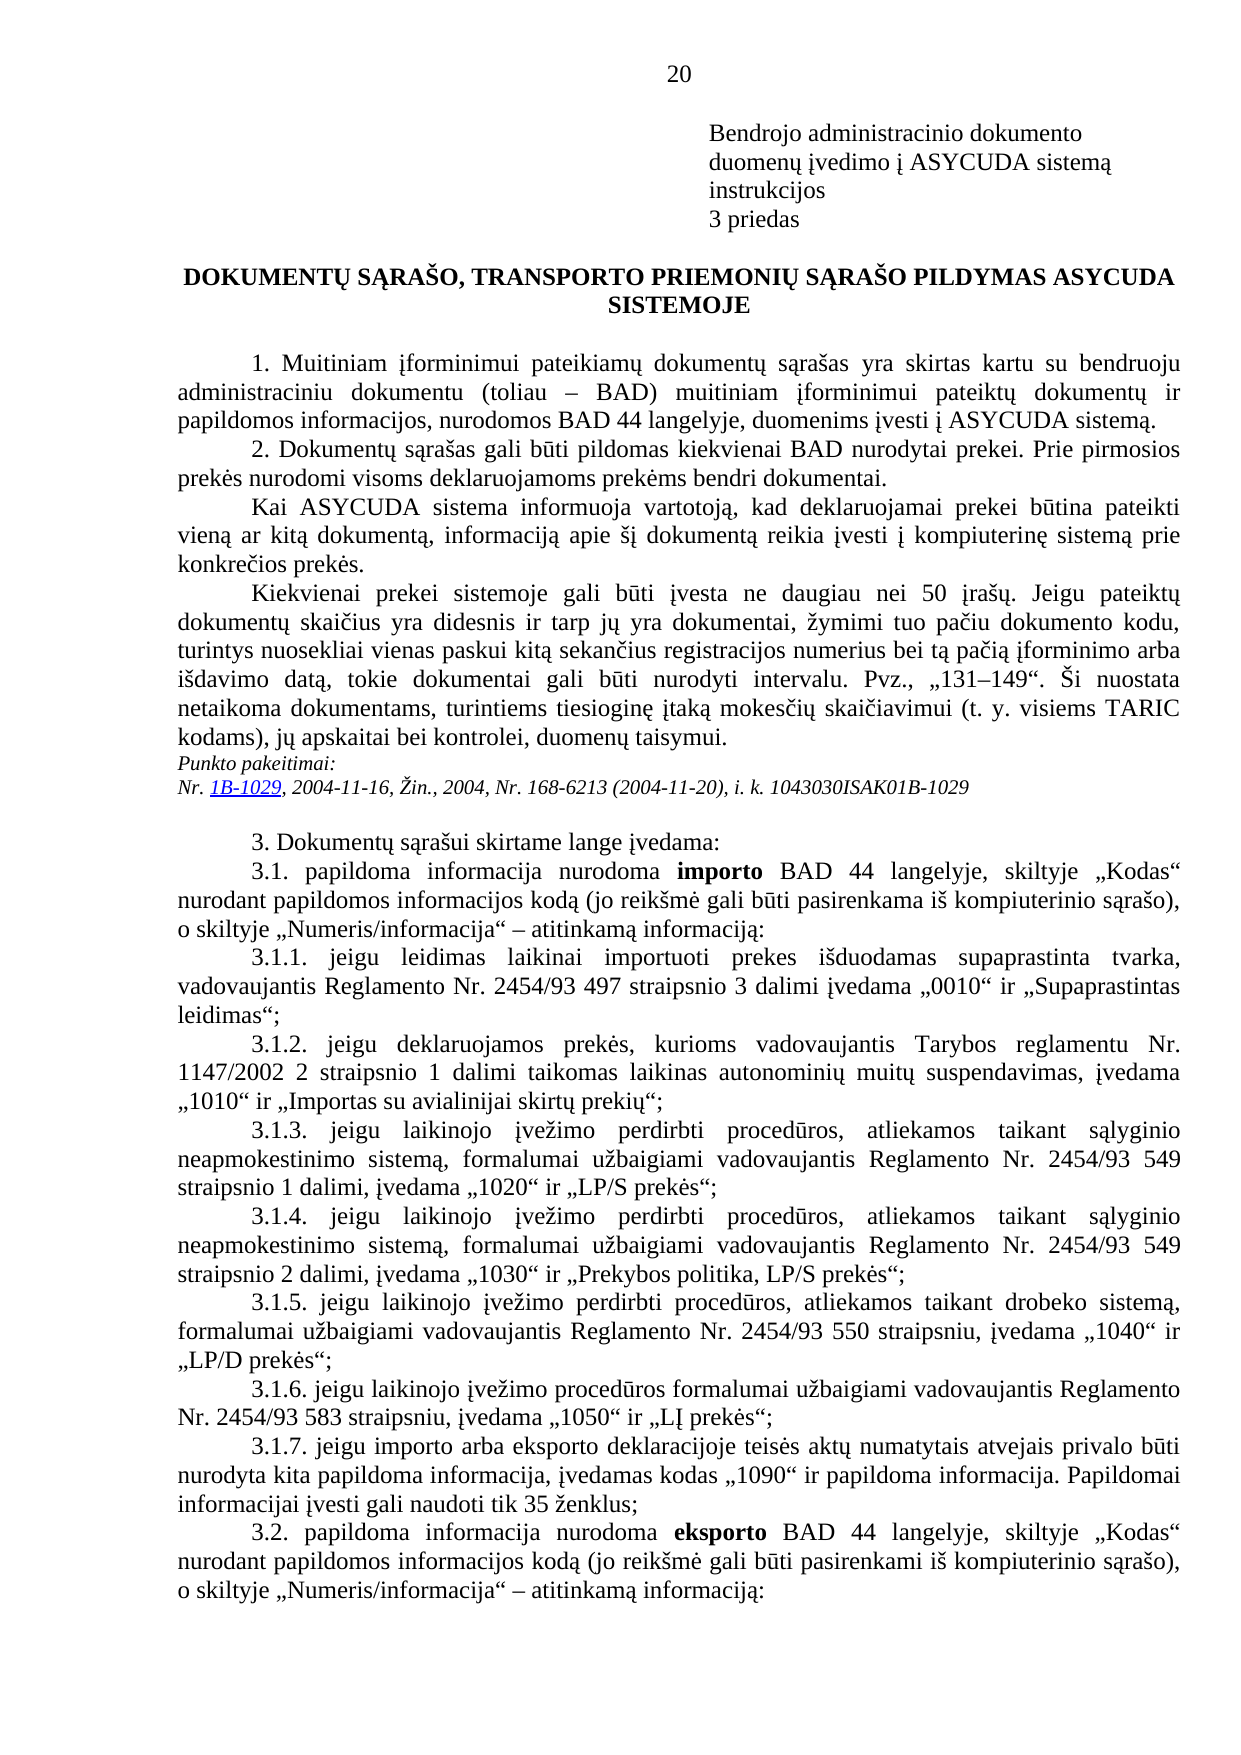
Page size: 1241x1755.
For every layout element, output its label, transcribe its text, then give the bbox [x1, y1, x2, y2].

text 3.1. papildoma informacija nurodoma importo BAD 44 langelyje, skiltyje „Kodas“ nurodant papildomos informacijos kodą (jo reikšmė gali būti pasirenkama iš kompiuterinio sąrašo), o skiltyje „Numeris/informacija“ – atitinkamą informaciją: [177, 856, 1181, 942]
text 3.1.7. jeigu importo arba eksporto deklaracijoje teisės aktų numatytais atvejais privalo būti nurodyta kita papildoma informacija, įvedamas kodas „1090“ ir papildoma informacija. Papildomai informacijai įvesti gali naudoti tik 35 ženklus; [177, 1431, 1181, 1517]
text 3. Dokumentų sąrašui skirtame lange įvedama: [177, 827, 1181, 856]
text dokumentų sąrašo, transporto priemonių sąrašo pildymas ASYCUDA sistemoje [177, 262, 1181, 319]
text 3.1.2. jeigu deklaruojamos prekės, kurioms vadovaujantis Tarybos reglamentu Nr. 1147/2002 2 straipsnio 1 dalimi taikomas laikinas autonominių muitų suspendavimas, įvedama „1010“ ir „Importas su avialinijai skirtų prekių“; [177, 1029, 1181, 1115]
text 1. Muitiniam įforminimui pateikiamų dokumentų sąrašas yra skirtas kartu su bendruoju administraciniu dokumentu (toliau – BAD) muitiniam įforminimui pateiktų dokumentų ir papildomos informacijos, nurodomos BAD 44 langelyje, duomenims įvesti į ASYCUDA sistemą. [177, 348, 1181, 434]
text 3.1.5. jeigu laikinojo įvežimo perdirbti procedūros, atliekamos taikant drobeko sistemą, formalumai užbaigiami vadovaujantis Reglamento Nr. 2454/93 550 straipsniu, įvedama „1040“ ir „LP/D prekės“; [177, 1287, 1181, 1374]
text 3.1.3. jeigu laikinojo įvežimo perdirbti procedūros, atliekamos taikant sąlyginio neapmokestinimo sistemą, formalumai užbaigiami vadovaujantis Reglamento Nr. 2454/93 549 straipsnio 1 dalimi, įvedama „1020“ ir „LP/S prekės“; [177, 1115, 1181, 1201]
text Kai ASYCUDA sistema informuoja vartotoją, kad deklaruojamai prekei būtina pateikti vieną ar kitą dokumentą, informaciją apie šį dokumentą reikia įvesti į kompiuterinę sistemą prie konkrečios prekės. [177, 492, 1181, 578]
text 3.1.6. jeigu laikinojo įvežimo procedūros formalumai užbaigiami vadovaujantis Reglamento Nr. 2454/93 583 straipsniu, įvedama „1050“ ir „LĮ prekės“; [177, 1374, 1181, 1431]
text 3.1.4. jeigu laikinojo įvežimo perdirbti procedūros, atliekamos taikant sąlyginio neapmokestinimo sistemą, formalumai užbaigiami vadovaujantis Reglamento Nr. 2454/93 549 straipsnio 2 dalimi, įvedama „1030“ ir „Prekybos politika, LP/S prekės“; [177, 1201, 1181, 1287]
text instrukcijos [177, 176, 1181, 204]
text 3.1.1. jeigu leidimas laikinai importuoti prekes išduodamas supaprastinta tvarka, vadovaujantis Reglamento Nr. 2454/93 497 straipsnio 3 dalimi įvedama „0010“ ir „Supaprastintas leidimas“; [177, 942, 1181, 1029]
text Nr. 1B-1029, 2004-11-16, Žin., 2004, Nr. 168-6213 (2004-11-20), i. k. 1043030ISAK01B-1029 [177, 775, 1181, 799]
text 3 priedas [177, 204, 1181, 233]
text duomenų įvedimo į ASYCUDA sistemą [177, 147, 1181, 176]
text Bendrojo administracinio dokumento [709, 118, 1181, 147]
text Punkto pakeitimai: [177, 751, 1181, 775]
text 2. Dokumentų sąrašas gali būti pildomas kiekvienai BAD nurodytai prekei. Prie pirmosios prekės nurodomi visoms deklaruojamoms prekėms bendri dokumentai. [177, 434, 1181, 492]
text Kiekvienai prekei sistemoje gali būti įvesta ne daugiau nei 50 įrašų. Jeigu pateiktų dokumentų skaičius yra didesnis ir tarp jų yra dokumentai, žymimi tuo pačiu dokumento kodu, turintys nuosekliai vienas paskui kitą sekančius registracijos numerius bei tą pačią įforminimo arba išdavimo datą, tokie dokumentai gali būti nurodyti intervalu. Pvz., „131–149“. Ši nuostata netaikoma dokumentams, turintiems tiesioginę įtaką mokesčių skaičiavimui (t. y. visiems TARIC kodams), jų apskaitai bei kontrolei, duomenų taisymui. [177, 578, 1181, 751]
text 3.2. papildoma informacija nurodoma eksporto BAD 44 langelyje, skiltyje „Kodas“ nurodant papildomos informacijos kodą (jo reikšmė gali būti pasirenkami iš kompiuterinio sąrašo), o skiltyje „Numeris/informacija“ – atitinkamą informaciją: [177, 1517, 1181, 1604]
